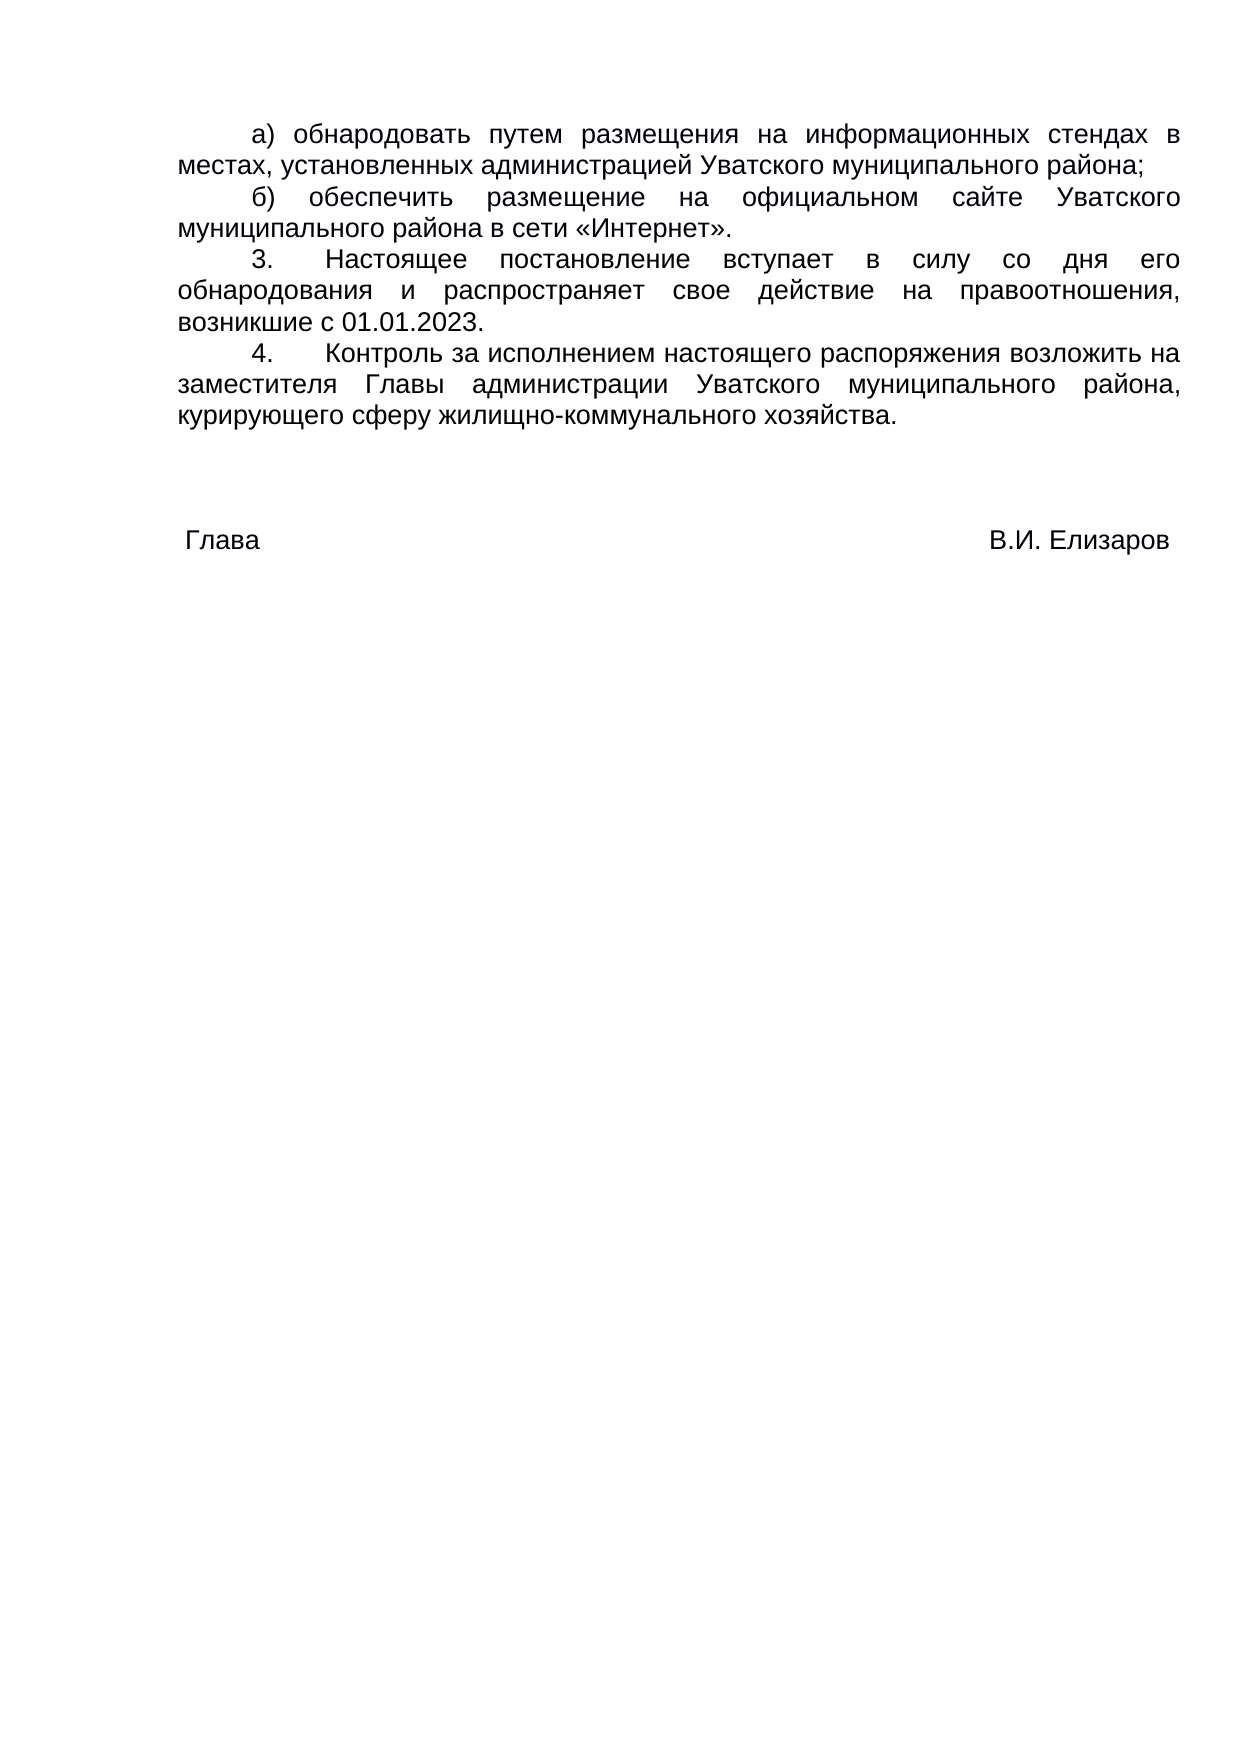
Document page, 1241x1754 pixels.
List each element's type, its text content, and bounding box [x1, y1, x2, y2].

text Глава В.И. Елизаров [177, 524, 1181, 556]
text а) обнародовать путем размещения на информационных стендах в местах, установленных администрацией Уватского муниципального района; [177, 118, 1181, 181]
text б) обеспечить размещение на официальном сайте Уватского муниципального района в сети «Интернет». [177, 181, 1181, 243]
list Настоящее постановление вступает в силу со дня его обнародования и распространяет свое действие на правоотношения, возникшие с 01.01.2023. [177, 243, 1181, 337]
list Контроль за исполнением настоящего распоряжения возложить на заместителя Главы администрации Уватского муниципального района, курирующего сферу жилищно-коммунального хозяйства. [177, 337, 1181, 431]
